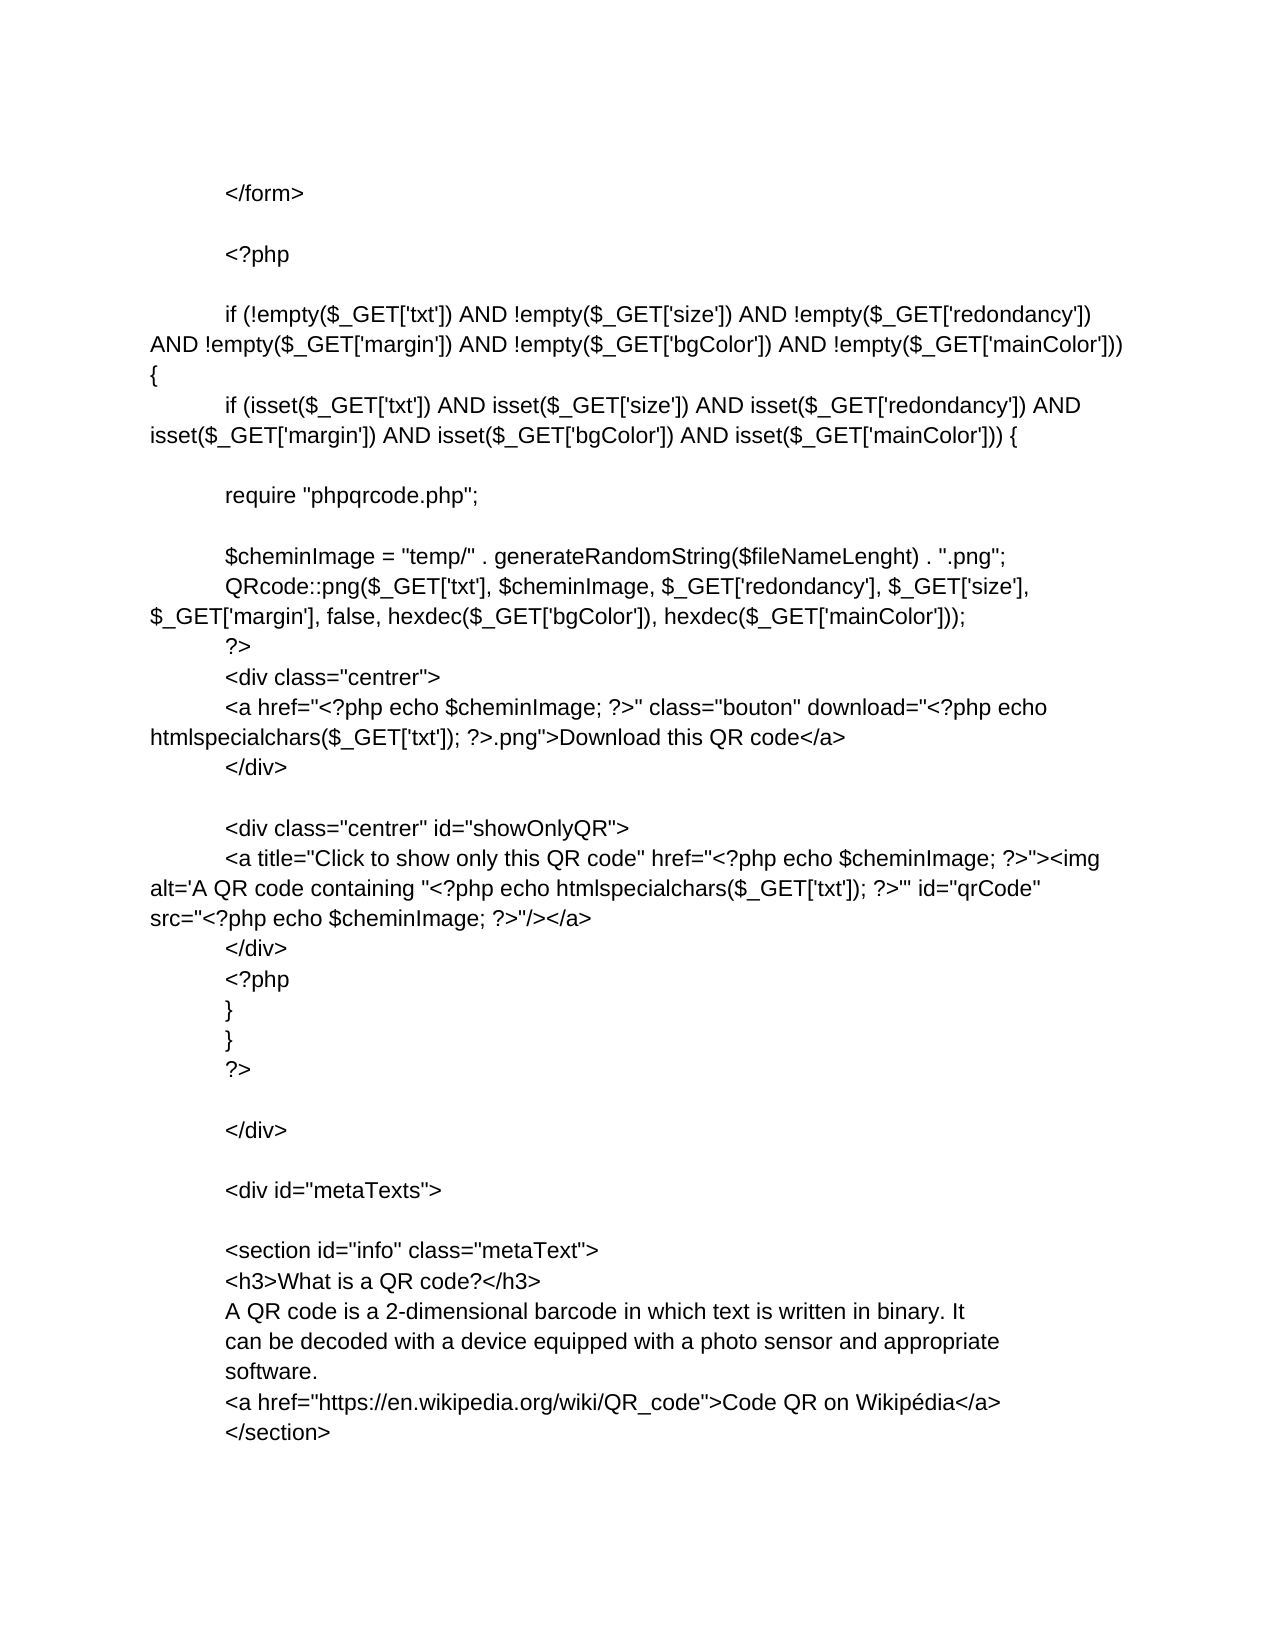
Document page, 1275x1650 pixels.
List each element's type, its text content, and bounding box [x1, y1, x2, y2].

text <div id="metaTexts"> [150, 1177, 1125, 1203]
text <?php [150, 241, 1125, 267]
text $cheminImage = "temp/" . generateRandomString($fileNameLenght) . ".png"; [150, 543, 1125, 569]
text ?> [150, 1056, 1125, 1083]
text <a title="Click to show only this QR code" href="<?php echo $cheminImage; ?>"><img alt='A QR code containing "<?php echo htmlspecialchars($_GET['txt']); ?>"' id="qrCode" src="<?php echo $cheminImage; ?>"/></a> [150, 845, 1125, 932]
text </section> [150, 1419, 1125, 1445]
text require "phpqrcode.php"; [150, 482, 1125, 509]
text </div> [150, 1117, 1125, 1143]
text </form> [150, 180, 1125, 207]
text if (isset($_GET['txt']) AND isset($_GET['size']) AND isset($_GET['redondancy']) AND isset($_GET['margin']) AND isset($_GET['bgColor']) AND isset($_GET['mainColor'])) { [150, 392, 1125, 448]
text <h3>What is a QR code?</h3> [150, 1268, 1125, 1294]
text <section id="info" class="metaText"> [150, 1237, 1125, 1264]
text <a href="<?php echo $cheminImage; ?>" class="bouton" download="<?php echo htmlspecialchars($_GET['txt']); ?>.png">Download this QR code</a> [150, 694, 1125, 750]
text <?php [150, 966, 1125, 992]
text </div> [150, 935, 1125, 962]
text can be decoded with a device equipped with a photo sensor and appropriate [150, 1328, 1125, 1354]
text } [150, 996, 1125, 1022]
text QRcode::png($_GET['txt'], $cheminImage, $_GET['redondancy'], $_GET['size'], $_GET['margin'], false, hexdec($_GET['bgColor']), hexdec($_GET['mainColor'])); [150, 573, 1125, 629]
text <div class="centrer"> [150, 663, 1125, 690]
text A QR code is a 2-dimensional barcode in which text is written in binary. It [150, 1298, 1125, 1324]
text </div> [150, 754, 1125, 781]
text <a href="https://en.wikipedia.org/wiki/QR_code">Code QR on Wikipédia</a> [150, 1388, 1125, 1415]
text } [150, 1026, 1125, 1052]
text software. [150, 1358, 1125, 1385]
text if (!empty($_GET['txt']) AND !empty($_GET['size']) AND !empty($_GET['redondancy']) AND !empty($_GET['margin']) AND !empty($_GET['bgColor']) AND !empty($_GET['mainColor'])) { [150, 301, 1125, 388]
text <div class="centrer" id="showOnlyQR"> [150, 814, 1125, 841]
text ?> [150, 633, 1125, 660]
